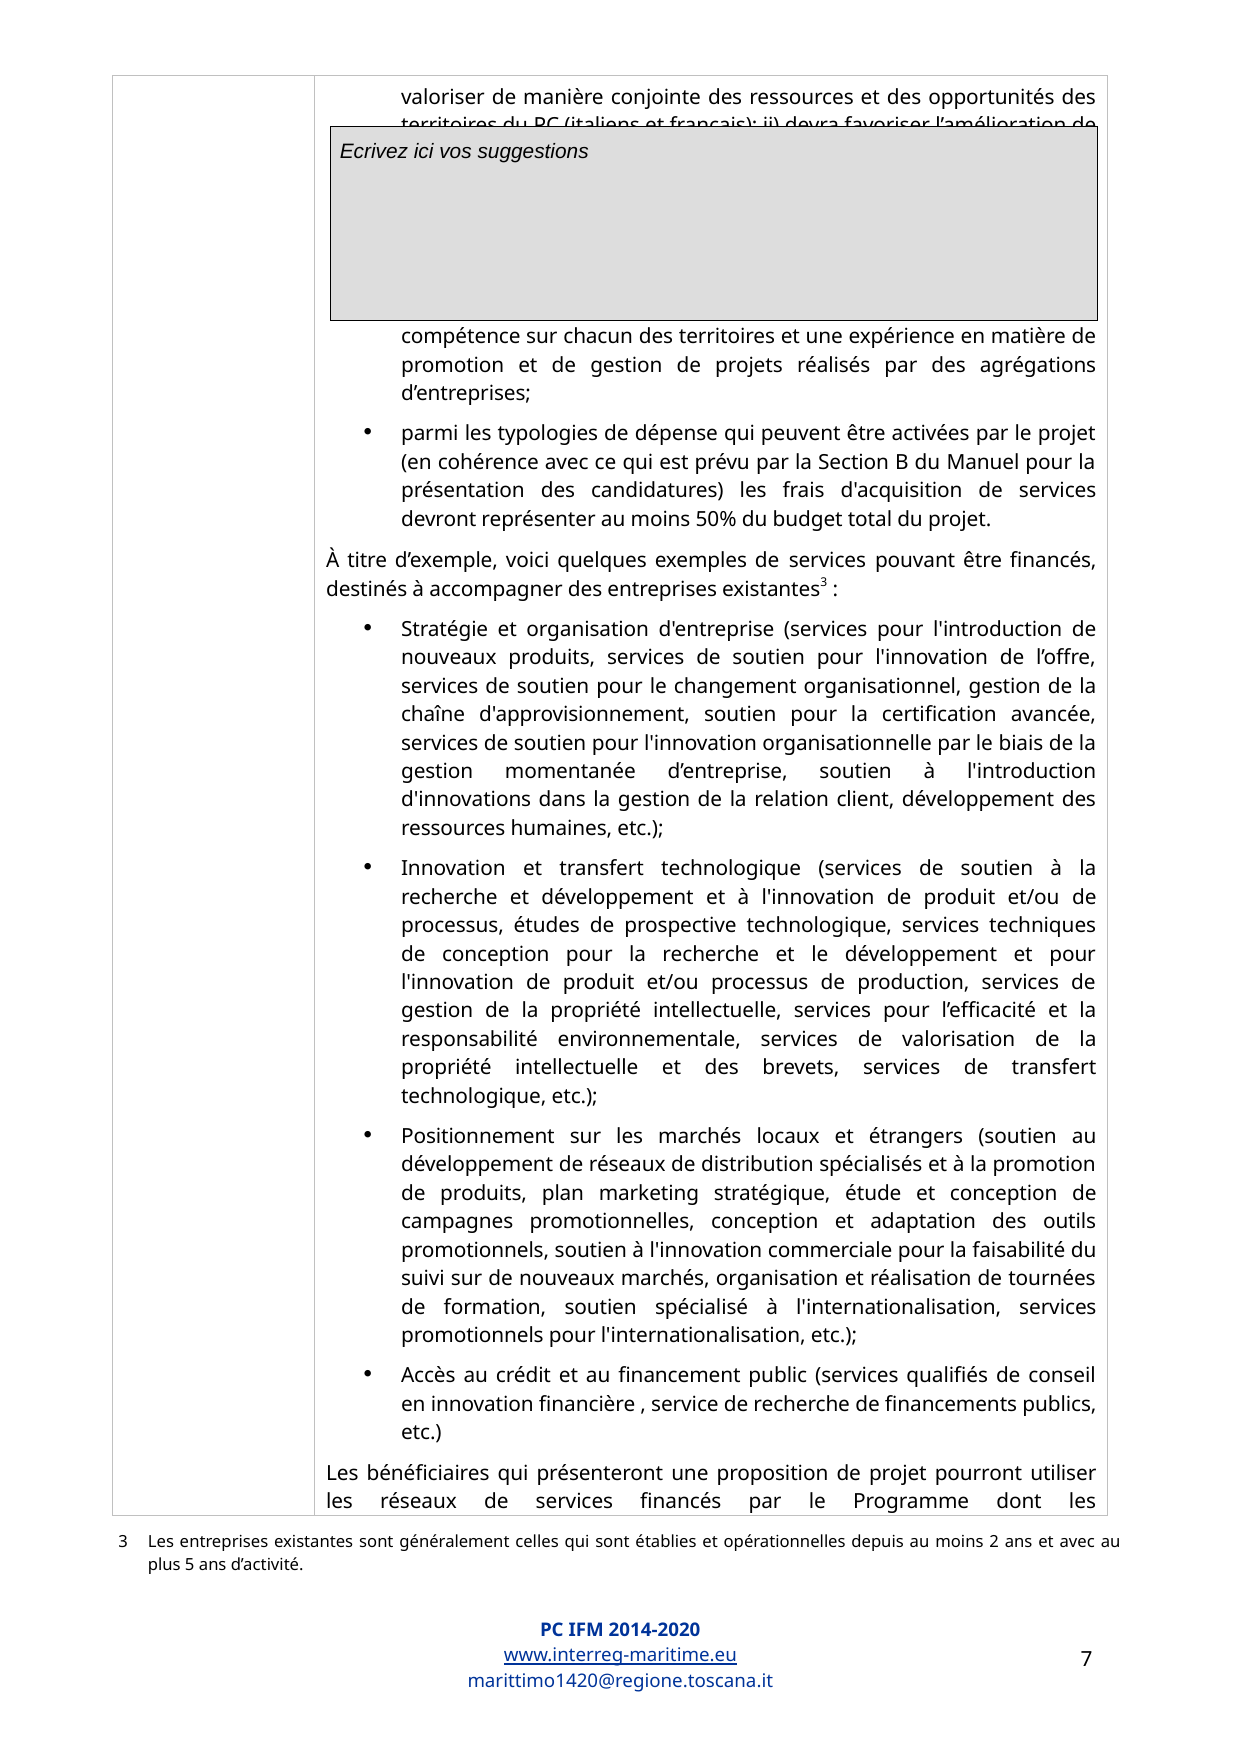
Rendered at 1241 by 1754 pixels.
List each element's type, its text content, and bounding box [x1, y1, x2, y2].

table_cell [113, 76, 314, 1514]
table_cell valoriser de manière conjointe des ressources et des opportunités des territoires du PC (italiens et français); ii) devra favoriser l’amélioration de la compétitivité des entreprises impliquées (par exemple en termes de qualification des marchés, d’augmentation du chiffre d’affaire, de réduction des coûts); le partenariat, outre que d’entreprises, pourra être composé d’autres organismes qui seront chargés de soutenir la construction et la mise en œuvre du projet. Il est souhaitable que ces partenaires aient compétence sur chacun des territoires et une expérience en matière de promotion et de gestion de projets réalisés par des agrégations d’entreprises; parmi les typologies de dépense qui peuvent être activées par le projet (en cohérence avec ce qui est prévu par la Section B du Manuel pour la présentation des candidatures) les frais d'acquisition de services devront représenter au moins 50% du budget total du projet. À titre d’exemple, voici quelques exemples de services pouvant être financés, destinés à accompagner des entreprises existantes : Stratégie et organisation d'entreprise (services pour l'introduction de nouveaux produits, services de soutien pour l'innovation de l’offre, services de soutien pour le changement organisationnel, gestion de la chaîne d'approvisionnement, soutien pour la certification avancée, services de soutien pour l'innovation organisationnelle par le biais de la gestion momentanée d’entreprise, soutien à l'introduction d'innovations dans la gestion de la relation client, développement des ressources humaines, etc.); Innovation et transfert technologique (services de soutien à la recherche et développement et à l'innovation de produit et/ou de processus, études de prospective technologique, services techniques de conception pour la recherche et le développement et pour l'innovation de produit et/ou processus de production, services de gestion de la propriété intellectuelle, services pour l’efficacité et la responsabilité environnementale, services de valorisation de la propriété intellectuelle et des brevets, services de transfert technologique, etc.); Positionnement sur les marchés locaux et étrangers (soutien au développement de réseaux de distribution spécialisés et à la promotion de produits, plan marketing stratégique, étude et conception de campagnes promotionnelles, conception et adaptation des outils promotionnels, soutien à l'innovation commerciale pour la faisabilité du suivi sur de nouveaux marchés, organisation et réalisation de tournées de formation, soutien spécialisé à l'internationalisation, services promotionnels pour l'internationalisation, etc.); Accès au crédit et au financement public (services qualifiés de conseil en innovation financière , service de recherche de financements publics, etc.) Les bénéficiaires qui présenteront une proposition de projet pourront utiliser les réseaux de services financés par le Programme dont les [315, 76, 1107, 1514]
